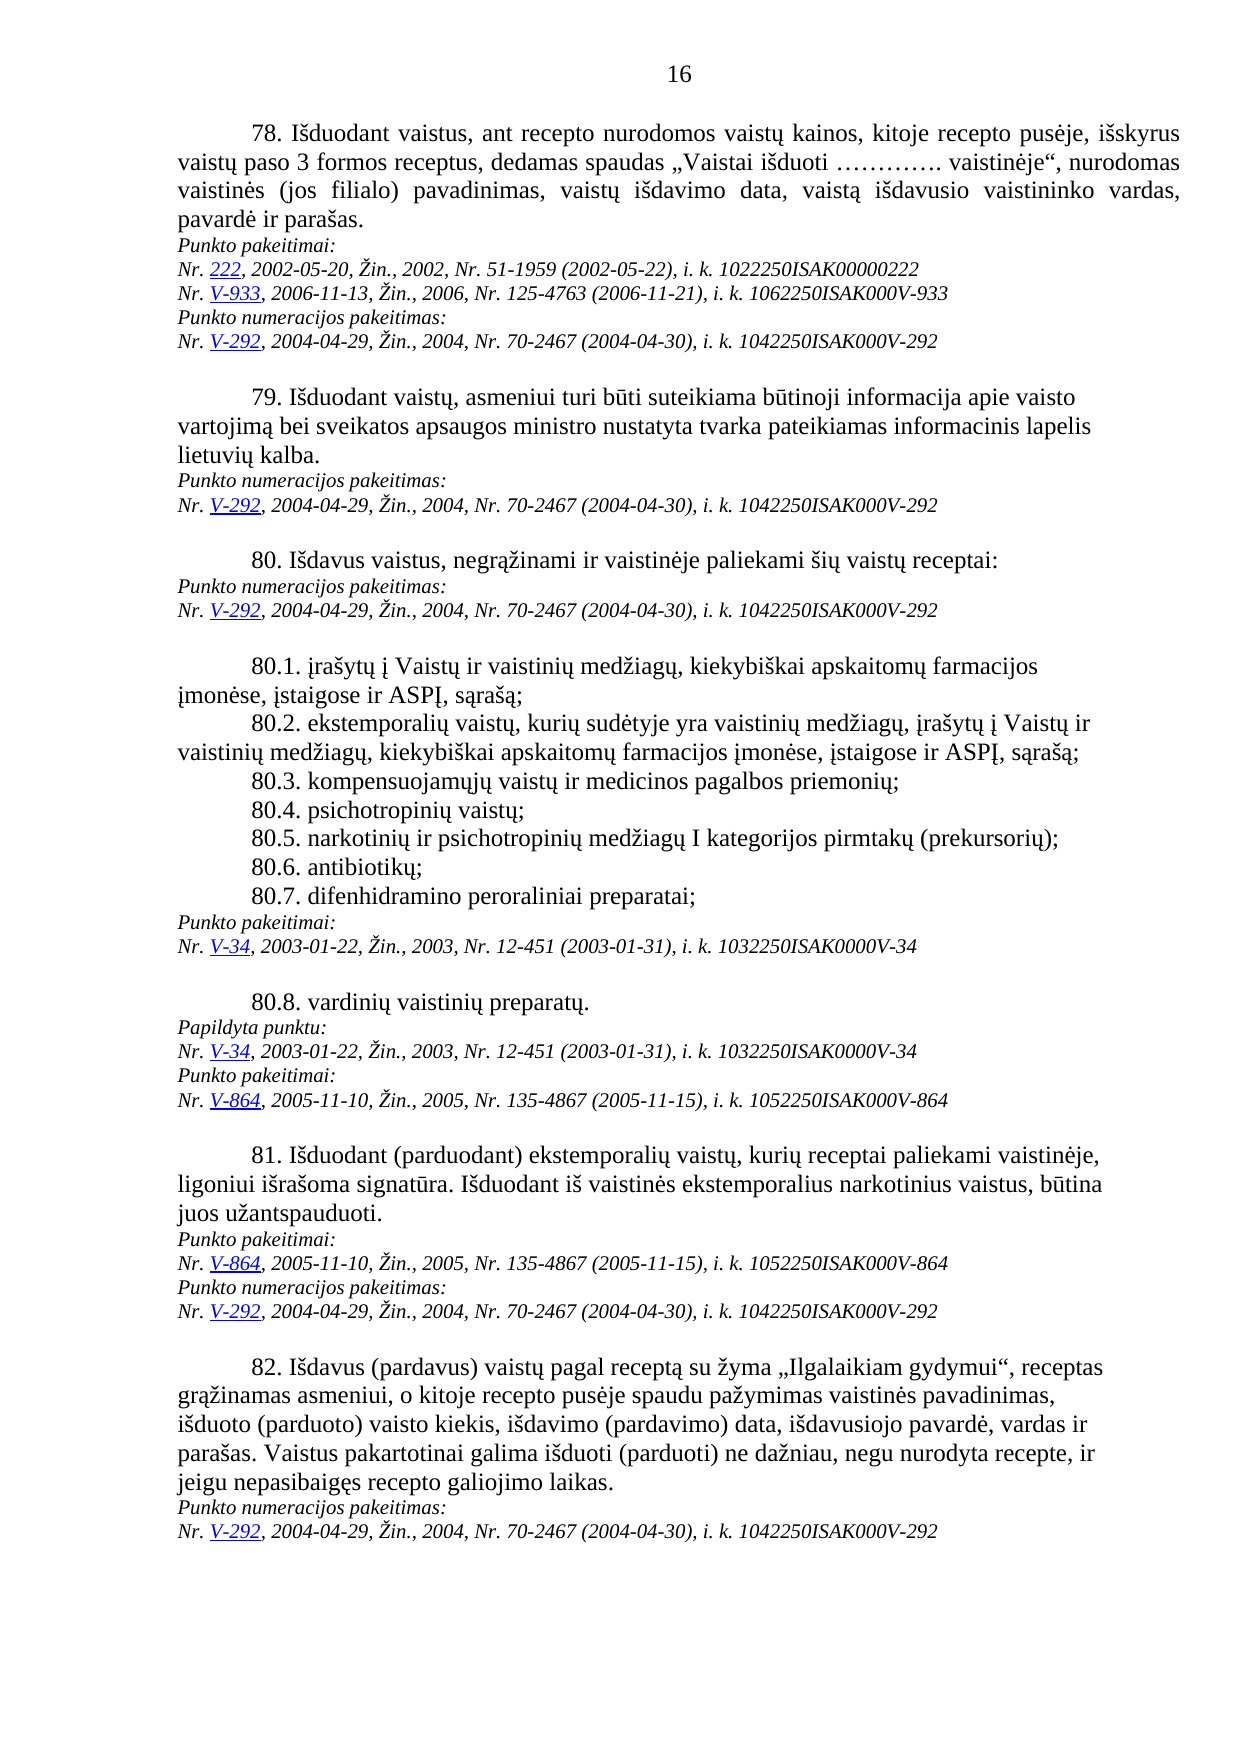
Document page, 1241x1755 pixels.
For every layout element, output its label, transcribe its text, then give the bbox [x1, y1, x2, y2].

text 80.5. narkotinių ir psichotropinių medžiagų I kategorijos pirmtakų (prekursorių); [177, 823, 1122, 852]
text Punkto numeracijos pakeitimas: [177, 468, 1181, 492]
text Nr. V-34, 2003-01-22, Žin., 2003, Nr. 12-451 (2003-01-31), i. k. 1032250ISAK0000V-34 [177, 1039, 1181, 1063]
text 81. Išduodant (parduodant) ekstemporalių vaistų, kurių receptai paliekami vaistinėje, ligoniui išrašoma signatūra. Išduodant iš vaistinės ekstemporalius narkotinius vaistus, būtina juos užantspauduoti. [177, 1140, 1122, 1227]
text 80.4. psichotropinių vaistų; [177, 795, 1122, 823]
text 80.2. ekstemporalių vaistų, kurių sudėtyje yra vaistinių medžiagų, įrašytų į Vaistų ir vaistinių medžiagų, kiekybiškai apskaitomų farmacijos įmonėse, įstaigose ir ASPĮ, sąrašą; [177, 708, 1122, 766]
text Punkto pakeitimai: [177, 1063, 1181, 1087]
text Nr. V-292, 2004-04-29, Žin., 2004, Nr. 70-2467 (2004-04-30), i. k. 1042250ISAK000V-292 [177, 1299, 1181, 1323]
text Nr. V-34, 2003-01-22, Žin., 2003, Nr. 12-451 (2003-01-31), i. k. 1032250ISAK0000V-34 [177, 934, 1181, 958]
text Nr. V-292, 2004-04-29, Žin., 2004, Nr. 70-2467 (2004-04-30), i. k. 1042250ISAK000V-292 [177, 1519, 1181, 1543]
text 78. Išduodant vaistus, ant recepto nurodomos vaistų kainos, kitoje recepto pusėje, išskyrus vaistų paso 3 formos receptus, dedamas spaudas „Vaistai išduoti …………. vaistinėje“, nurodomas vaistinės (jos filialo) pavadinimas, vaistų išdavimo data, vaistą išdavusio vaistininko vardas, pavardė ir parašas. [177, 118, 1181, 233]
text 79. Išduodant vaistų, asmeniui turi būti suteikiama būtinoji informacija apie vaisto vartojimą bei sveikatos apsaugos ministro nustatyta tvarka pateikiamas informacinis lapelis lietuvių kalba. [177, 382, 1122, 468]
text Nr. V-292, 2004-04-29, Žin., 2004, Nr. 70-2467 (2004-04-30), i. k. 1042250ISAK000V-292 [177, 329, 1181, 353]
text Punkto pakeitimai: [177, 910, 1181, 934]
text Papildyta punktu: [177, 1015, 1181, 1039]
text Nr. 222, 2002-05-20, Žin., 2002, Nr. 51-1959 (2002-05-22), i. k. 1022250ISAK00000222 [177, 257, 1181, 281]
text 80.7. difenhidramino peroraliniai preparatai; [177, 881, 1181, 910]
text Punkto numeracijos pakeitimas: [177, 1495, 1181, 1519]
text Punkto numeracijos pakeitimas: [177, 1275, 1181, 1299]
text 80.3. kompensuojamųjų vaistų ir medicinos pagalbos priemonių; [177, 766, 1122, 795]
text 82. Išdavus (pardavus) vaistų pagal receptą su žyma „Ilgalaikiam gydymui“, receptas grąžinamas asmeniui, o kitoje recepto pusėje spaudu pažymimas vaistinės pavadinimas, išduoto (parduoto) vaisto kiekis, išdavimo (pardavimo) data, išdavusiojo pavardė, vardas ir parašas. Vaistus pakartotinai galima išduoti (parduoti) ne dažniau, negu nurodyta recepte, ir jeigu nepasibaigęs recepto galiojimo laikas. [177, 1352, 1122, 1495]
text Punkto pakeitimai: [177, 1227, 1181, 1251]
text 80.8. vardinių vaistinių preparatų. [177, 987, 1181, 1015]
text Punkto numeracijos pakeitimas: [177, 305, 1181, 329]
text Nr. V-933, 2006-11-13, Žin., 2006, Nr. 125-4763 (2006-11-21), i. k. 1062250ISAK000V-933 [177, 281, 1181, 305]
text Nr. V-292, 2004-04-29, Žin., 2004, Nr. 70-2467 (2004-04-30), i. k. 1042250ISAK000V-292 [177, 598, 1181, 622]
text Nr. V-864, 2005-11-10, Žin., 2005, Nr. 135-4867 (2005-11-15), i. k. 1052250ISAK000V-864 [177, 1251, 1181, 1275]
text 80.1. įrašytų į Vaistų ir vaistinių medžiagų, kiekybiškai apskaitomų farmacijos įmonėse, įstaigose ir ASPĮ, sąrašą; [177, 651, 1122, 708]
text Nr. V-292, 2004-04-29, Žin., 2004, Nr. 70-2467 (2004-04-30), i. k. 1042250ISAK000V-292 [177, 492, 1181, 517]
text Punkto pakeitimai: [177, 233, 1181, 257]
text Nr. V-864, 2005-11-10, Žin., 2005, Nr. 135-4867 (2005-11-15), i. k. 1052250ISAK000V-864 [177, 1087, 1181, 1112]
text 80. Išdavus vaistus, negrąžinami ir vaistinėje paliekami šių vaistų receptai: [177, 545, 1122, 574]
text 80.6. antibiotikų; [177, 852, 1122, 881]
text Punkto numeracijos pakeitimas: [177, 574, 1181, 598]
